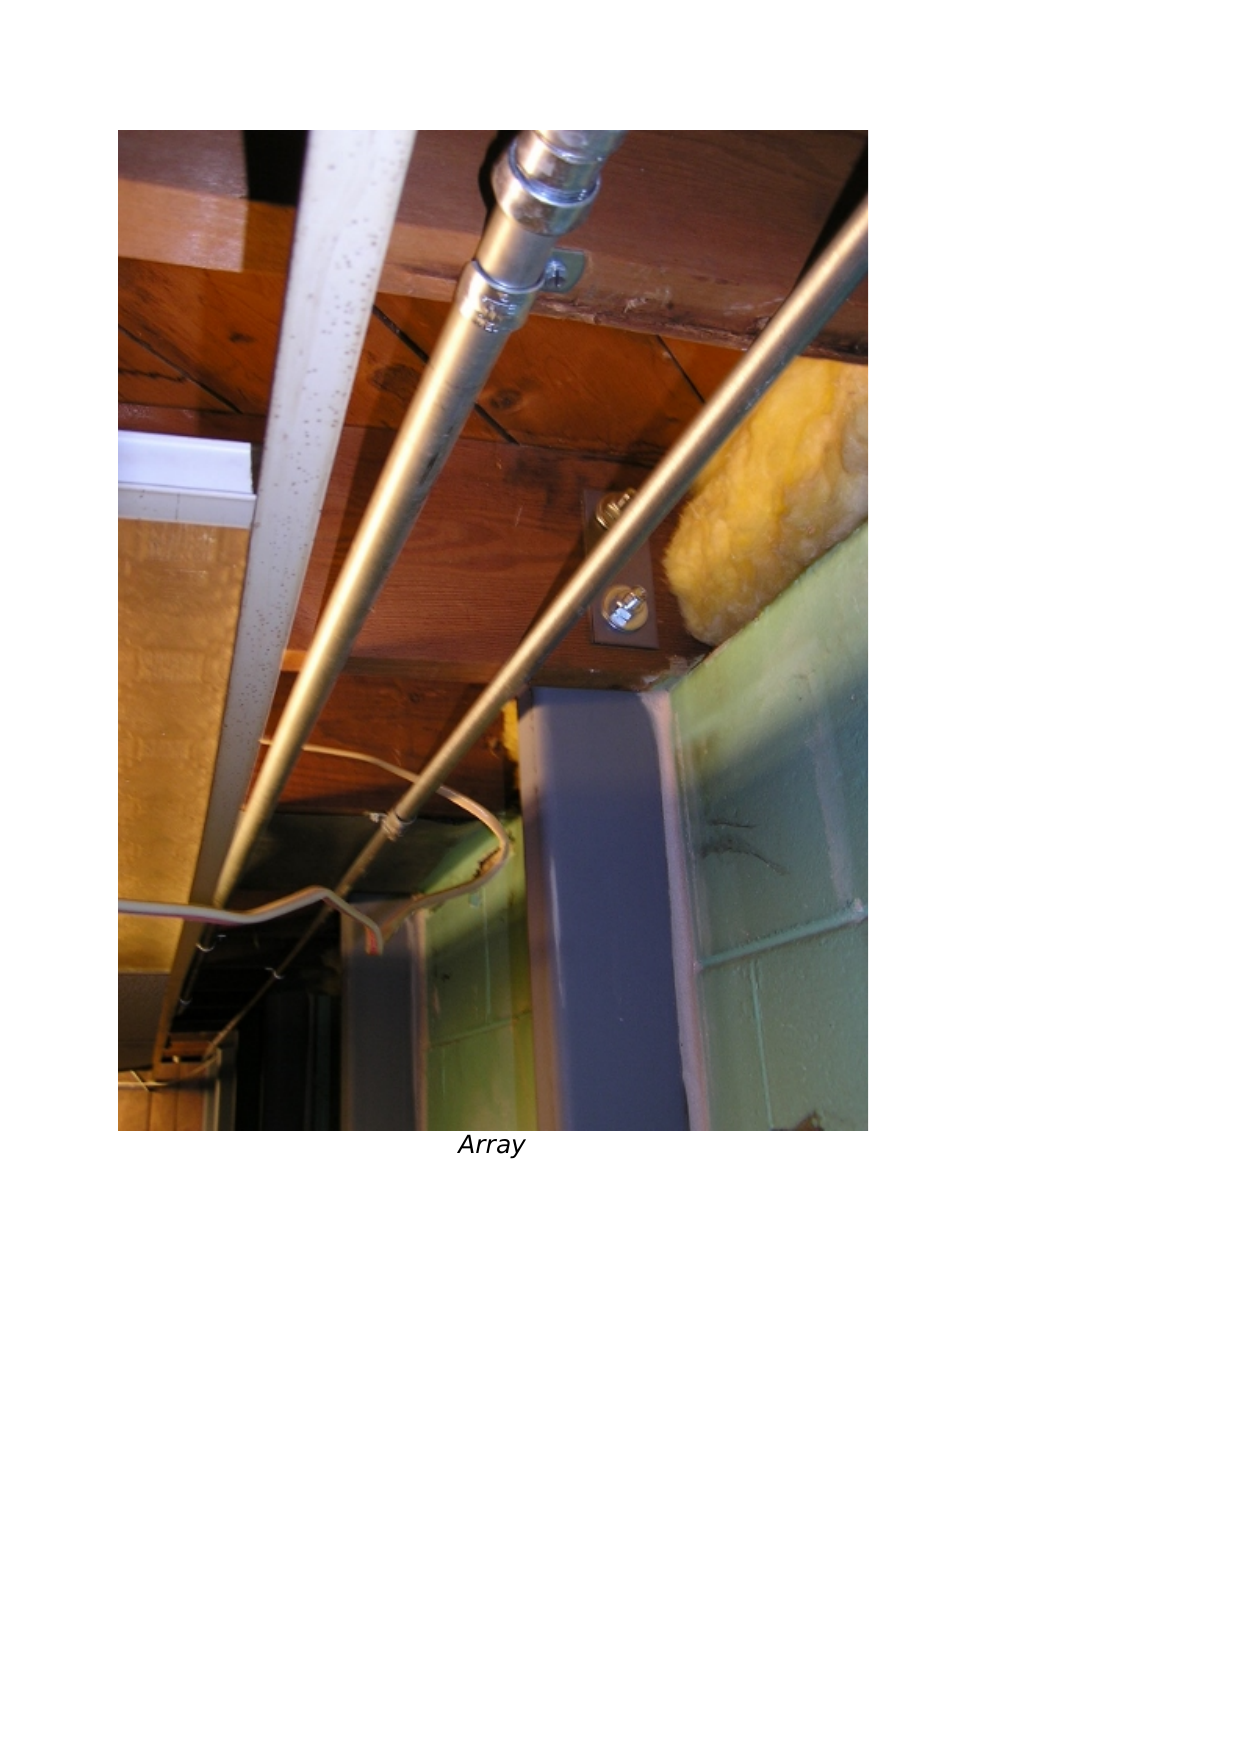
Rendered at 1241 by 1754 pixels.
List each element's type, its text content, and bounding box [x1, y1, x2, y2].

picture [118, 130, 869, 1131]
text Array [118, 1131, 868, 1160]
